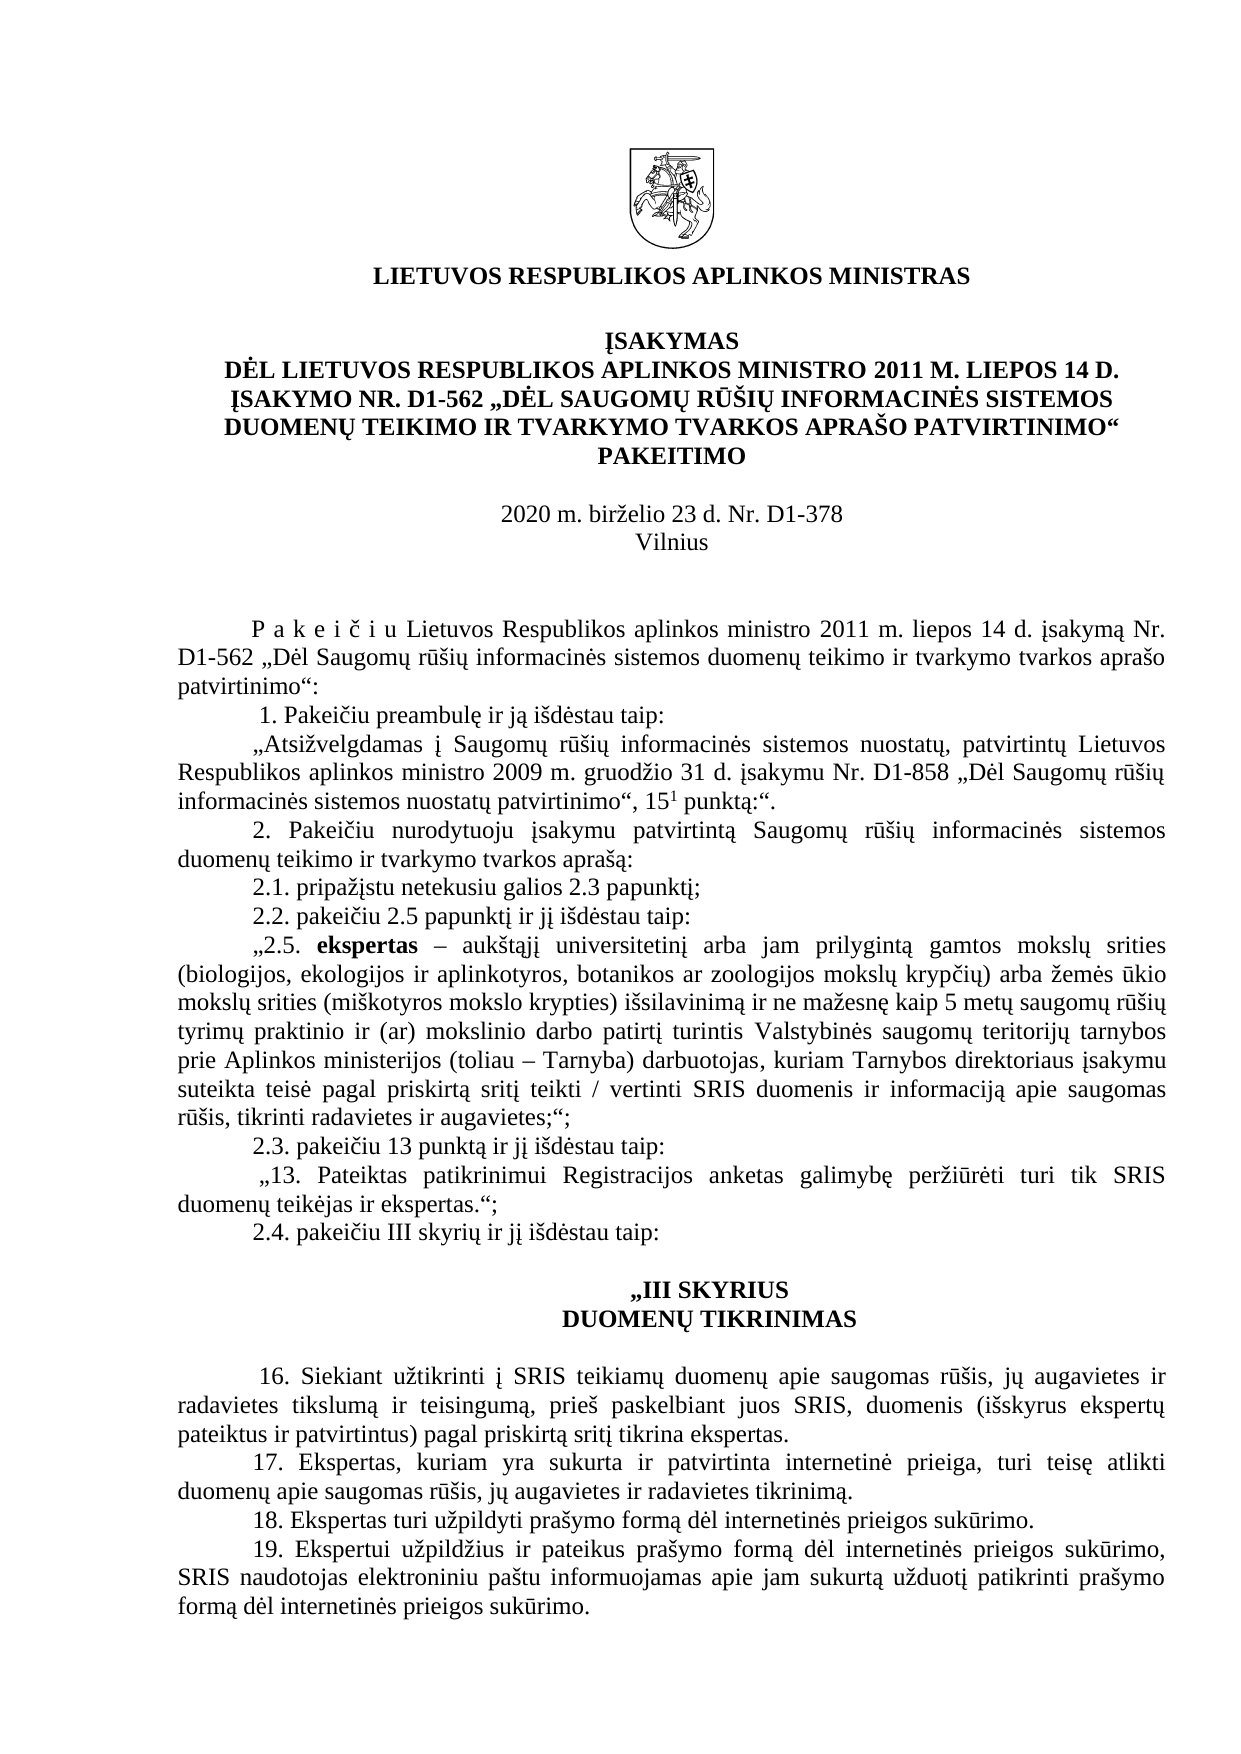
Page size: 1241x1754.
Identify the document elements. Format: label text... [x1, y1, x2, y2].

text Vilnius [177, 527, 1166, 556]
text 19. Ekspertui užpildžius ir pateikus prašymo formą dėl internetinės prieigos sukūrimo, SRIS naudotojas elektroniniu paštu informuojamas apie jam sukurtą užduotį patikrinti prašymo formą dėl internetinės prieigos sukūrimo. [177, 1534, 1166, 1620]
text DĖL LIETUVOS RESPUBLIKOS APLINKOS MINISTRO 2011 M. LIEPOS 14 D. ĮSAKYMO nR. d1-562 „DĖL SAUGOMŲ RŪŠIŲ INFORMACINĖS SISTEMOS DUOMENŲ TEIKIMO IR TVARKYMO TVARKOS APRAŠO PATVIRTINIMO“ PAKEITIMO [177, 355, 1166, 470]
text ĮSAKYMAS [177, 326, 1166, 355]
text 2020 m. birželio 23 d. Nr. D1-378 [177, 499, 1166, 527]
text 16. Siekiant užtikrinti į SRIS teikiamų duomenų apie saugomas rūšis, jų augavietes ir radavietes tikslumą ir teisingumą, prieš paskelbiant juos SRIS, duomenis (išskyrus ekspertų pateiktus ir patvirtintus) pagal priskirtą sritį tikrina ekspertas. [177, 1361, 1166, 1447]
text DUOMENŲ TIKRINIMAS [177, 1304, 1166, 1332]
text 1. Pakeičiu preambulę ir ją išdėstau taip: [177, 700, 1166, 729]
text „III SKYRIUS [177, 1275, 1166, 1304]
text „2.5. ekspertas – aukštąjį universitetinį arba jam prilygintą gamtos mokslų srities (biologijos, ekologijos ir aplinkotyros, botanikos ar zoologijos mokslų krypčių) arba žemės ūkio mokslų srities (miškotyros mokslo krypties) išsilavinimą ir ne mažesnę kaip 5 metų saugomų rūšių tyrimų praktinio ir (ar) mokslinio darbo patirtį turintis Valstybinės saugomų teritorijų tarnybos prie Aplinkos ministerijos (toliau – Tarnyba) darbuotojas, kuriam Tarnybos direktoriaus įsakymu suteikta teisė pagal priskirtą sritį teikti / vertinti SRIS duomenis ir informaciją apie saugomas rūšis, tikrinti radavietes ir augavietes;“; [177, 930, 1166, 1131]
text 2.4. pakeičiu III skyrių ir jį išdėstau taip: [177, 1217, 1166, 1246]
text 2.3. pakeičiu 13 punktą ir jį išdėstau taip: [177, 1131, 1166, 1160]
text 18. Ekspertas turi užpildyti prašymo formą dėl internetinės prieigos sukūrimo. [177, 1505, 1166, 1534]
text P a k e i č i u Lietuvos Respublikos aplinkos ministro 2011 m. liepos 14 d. įsakymą Nr. D1-562 „Dėl Saugomų rūšių informacinės sistemos duomenų teikimo ir tvarkymo tvarkos aprašo patvirtinimo“: [177, 614, 1166, 700]
text 2. Pakeičiu nurodytuoju įsakymu patvirtintą Saugomų rūšių informacinės sistemos duomenų teikimo ir tvarkymo tvarkos aprašą: [177, 815, 1166, 872]
text 2.1. pripažįstu netekusiu galios 2.3 papunktį; [177, 872, 1166, 901]
text 17. Ekspertas, kuriam yra sukurta ir patvirtinta internetinė prieiga, turi teisę atlikti duomenų apie saugomas rūšis, jų augavietes ir radavietes tikrinimą. [177, 1447, 1166, 1505]
text LIETUVOS RESPUBLIKOS APLINKOS MINISTRAS [177, 261, 1166, 290]
text 2.2. pakeičiu 2.5 papunktį ir jį išdėstau taip: [177, 901, 1166, 930]
text „Atsižvelgdamas į Saugomų rūšių informacinės sistemos nuostatų, patvirtintų Lietuvos Respublikos aplinkos ministro 2009 m. gruodžio 31 d. įsakymu Nr. D1-858 „Dėl Saugomų rūšių informacinės sistemos nuostatų patvirtinimo“, 151 punktą:“. [177, 729, 1166, 815]
text „13. Pateiktas patikrinimui Registracijos anketas galimybę peržiūrėti turi tik SRIS duomenų teikėjas ir ekspertas.“; [177, 1160, 1166, 1217]
